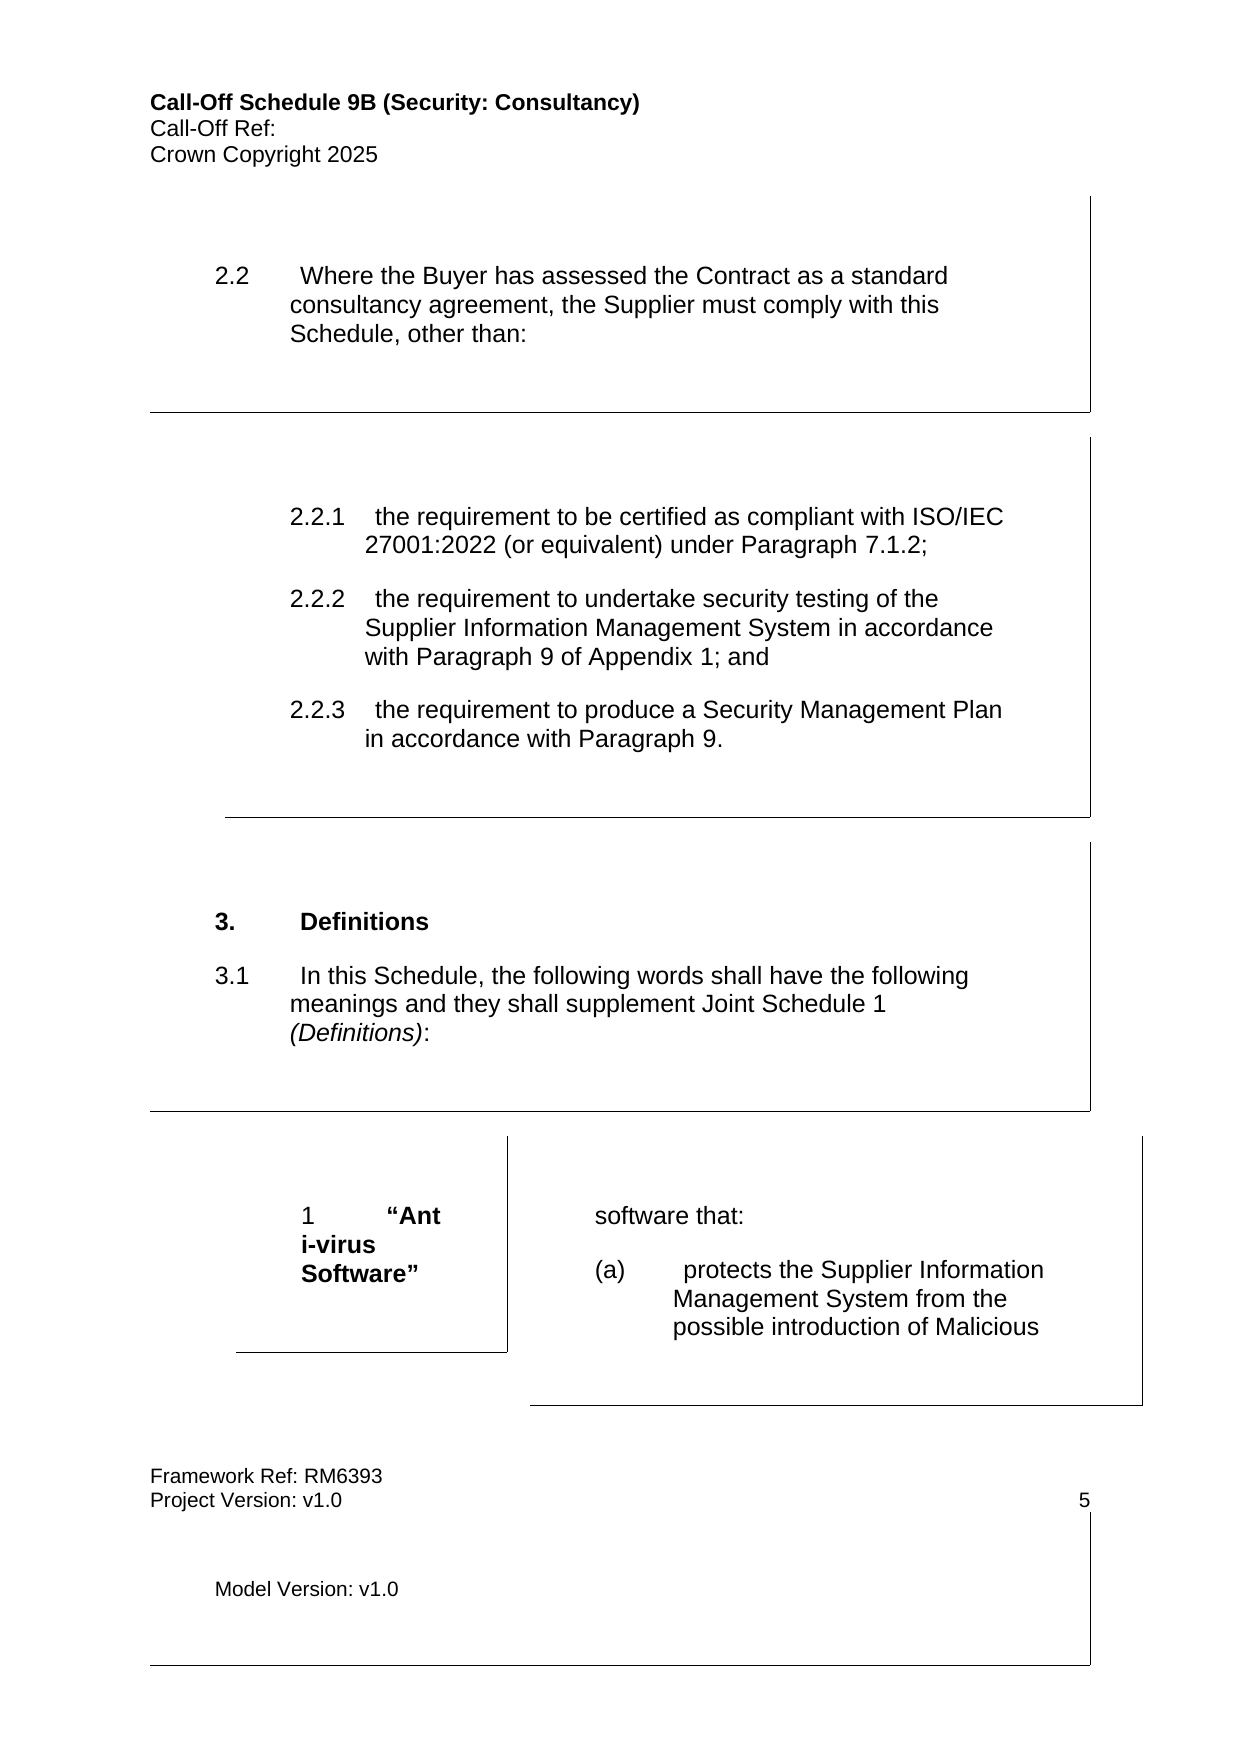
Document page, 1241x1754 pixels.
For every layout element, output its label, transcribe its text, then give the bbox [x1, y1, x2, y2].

subtitle Where the Buyer has assessed the Contract as a standard consultancy agreement, the Supplier must comply with this Schedule, other than: [150, 196, 1090, 412]
subtitle In this Schedule, the following words shall have the following meanings and they shall supplement Joint Schedule 1 (Definitions): [150, 896, 1090, 1111]
subtitle the requirement to produce a Security Management Plan in accordance with Paragraph 9. [225, 631, 1090, 817]
table_header “Anti-virus Software” [225, 1124, 519, 1406]
subtitle Definitions [150, 842, 1090, 896]
table_header software that: protects the Supplier Information Management System from the possible introduction of Malicious Software; scans for and identifies possible Malicious Software in the Supplier Information Management System; if Malicious Software is detected in the Supplier Information Management System, so far as possible: prevents the harmful effects of the Malicious Software; and removes the Malicious Software from the Supplier Information Management System; [519, 1124, 1153, 1406]
subtitle the requirement to undertake security testing of the Supplier Information Management System in accordance with Paragraph 9 of Appendix 1; and [225, 519, 1090, 631]
subtitle the requirement to be certified as compliant with ISO/IEC 27001:2022 (or equivalent) under Paragraph 7.1.2; [225, 437, 1090, 519]
